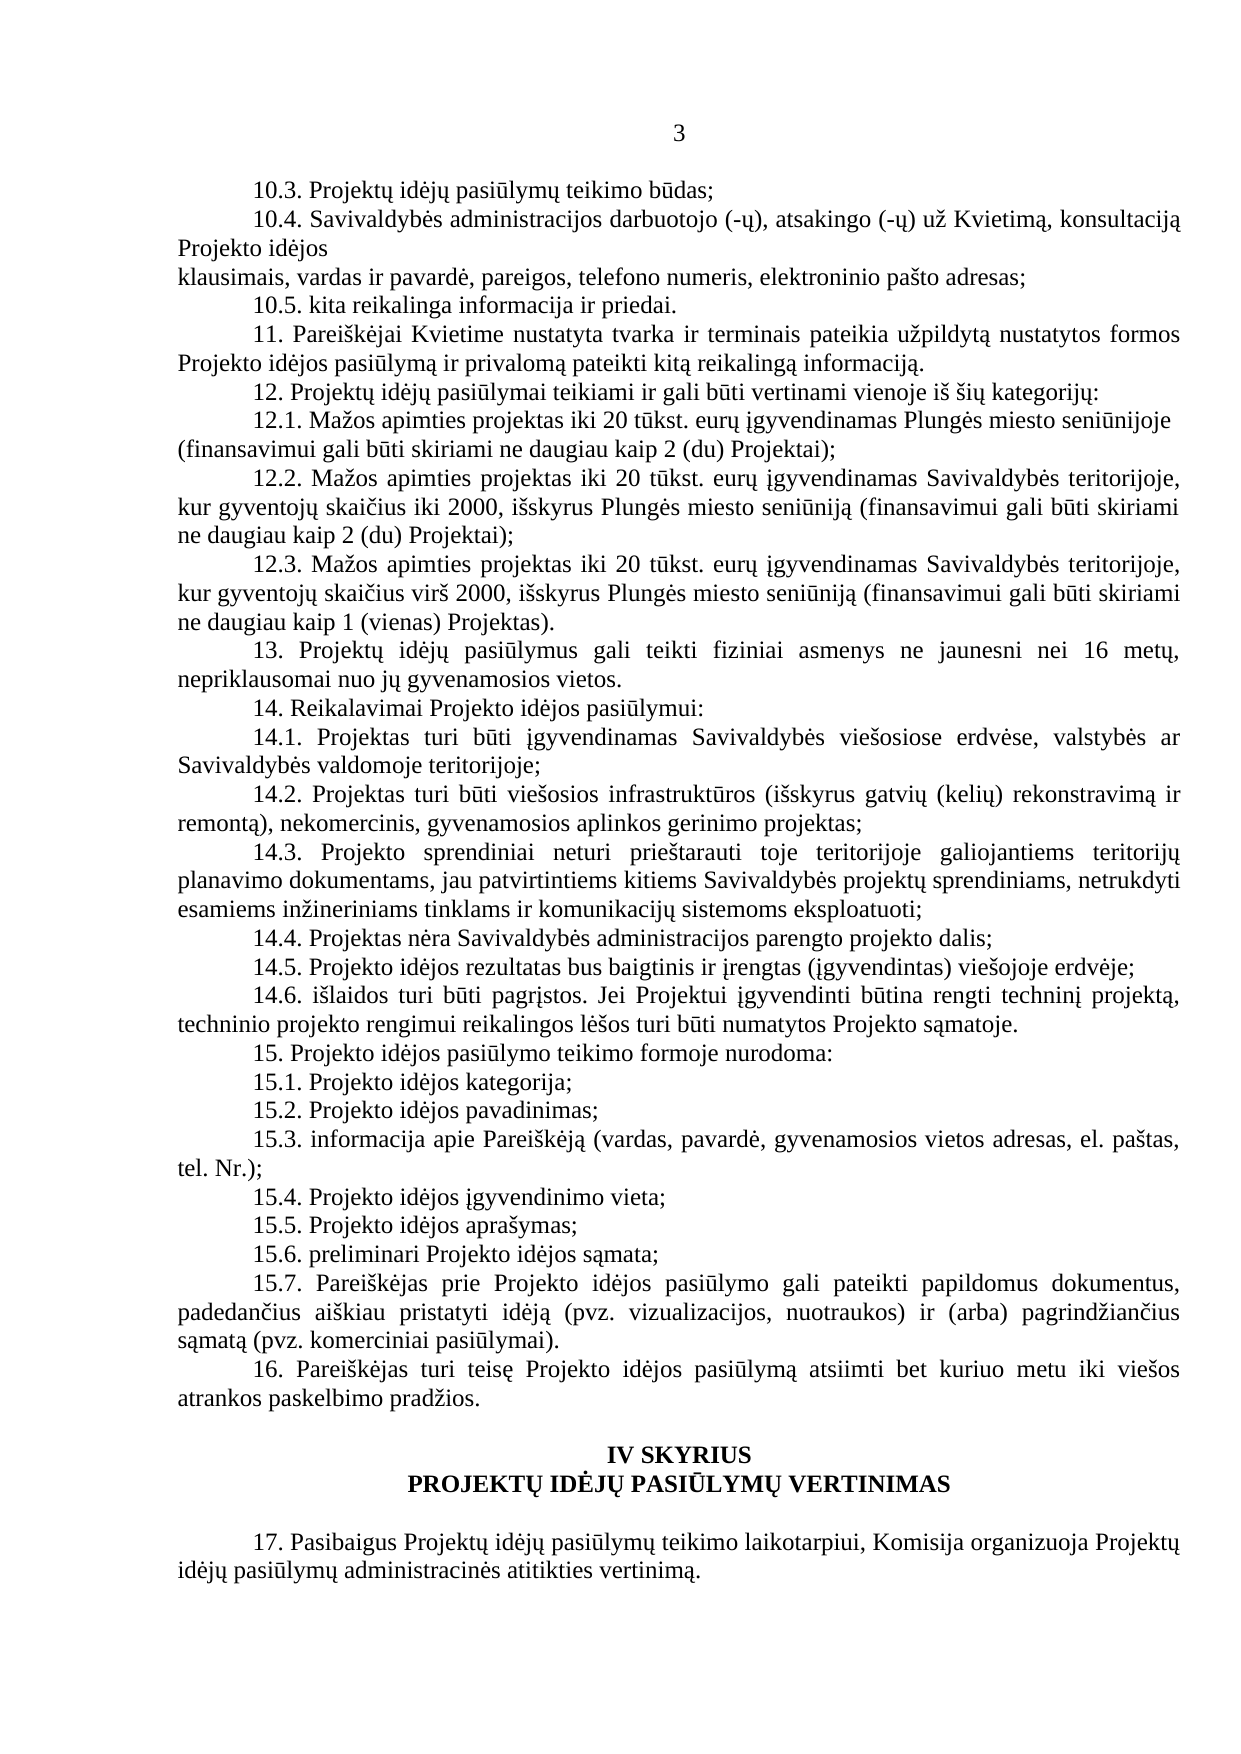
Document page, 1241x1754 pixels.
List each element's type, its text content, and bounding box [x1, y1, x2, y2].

text IV SKYRIUS [177, 1441, 1181, 1469]
text 17. Pasibaigus Projektų idėjų pasiūlymų teikimo laikotarpiui, Komisija organizuoja Projektų idėjų pasiūlymų administracinės atitikties vertinimą. [177, 1527, 1181, 1584]
text 10.3. Projektų idėjų pasiūlymų teikimo būdas; [177, 176, 1181, 204]
text 14.2. Projektas turi būti viešosios infrastruktūros (išskyrus gatvių (kelių) rekonstravimą ir remontą), nekomercinis, gyvenamosios aplinkos gerinimo projektas; [177, 779, 1181, 837]
text 15.2. Projekto idėjos pavadinimas; [177, 1096, 1181, 1124]
text 14.5. Projekto idėjos rezultatas bus baigtinis ir įrengtas (įgyvendintas) viešojoje erdvėje; [177, 952, 1181, 981]
text 10.5. kita reikalinga informacija ir priedai. [177, 291, 1181, 319]
text 14.4. Projektas nėra Savivaldybės administracijos parengto projekto dalis; [177, 923, 1181, 952]
text 15.4. Projekto idėjos įgyvendinimo vieta; [177, 1182, 1181, 1211]
text 15.5. Projekto idėjos aprašymas; [177, 1211, 1181, 1239]
text 14.3. Projekto sprendiniai neturi prieštarauti toje teritorijoje galiojantiems teritorijų planavimo dokumentams, jau patvirtintiems kitiems Savivaldybės projektų sprendiniams, netrukdyti esamiems inžineriniams tinklams ir komunikacijų sistemoms eksploatuoti; [177, 837, 1181, 923]
text 12.3. Mažos apimties projektas iki 20 tūkst. eurų įgyvendinamas Savivaldybės teritorijoje, kur gyventojų skaičius virš 2000, išskyrus Plungės miesto seniūniją (finansavimui gali būti skiriami ne daugiau kaip 1 (vienas) Projektas). [177, 549, 1181, 636]
text 14.1. Projektas turi būti įgyvendinamas Savivaldybės viešosiose erdvėse, valstybės ar Savivaldybės valdomoje teritorijoje; [177, 722, 1181, 779]
text 11. Pareiškėjai Kvietime nustatyta tvarka ir terminais pateikia užpildytą nustatytos formos Projekto idėjos pasiūlymą ir privalomą pateikti kitą reikalingą informaciją. [177, 319, 1181, 377]
text 16. Pareiškėjas turi teisę Projekto idėjos pasiūlymą atsiimti bet kuriuo metu iki viešos atrankos paskelbimo pradžios. [177, 1354, 1181, 1412]
text 10.4. Savivaldybės administracijos darbuotojo (-ų), atsakingo (-ų) už Kvietimą, konsultaciją Projekto idėjos [177, 204, 1181, 262]
text 15. Projekto idėjos pasiūlymo teikimo formoje nurodoma: [177, 1038, 1181, 1067]
text 15.6. preliminari Projekto idėjos sąmata; [177, 1239, 1181, 1268]
text 12.1. Mažos apimties projektas iki 20 tūkst. eurų įgyvendinamas Plungės miesto seniūnijoje [177, 406, 1181, 434]
text 12.2. Mažos apimties projektas iki 20 tūkst. eurų įgyvendinamas Savivaldybės teritorijoje, kur gyventojų skaičius iki 2000, išskyrus Plungės miesto seniūniją (finansavimui gali būti skiriami ne daugiau kaip 2 (du) Projektai); [177, 463, 1181, 549]
text 12. Projektų idėjų pasiūlymai teikiami ir gali būti vertinami vienoje iš šių kategorijų: [177, 377, 1181, 406]
text 15.1. Projekto idėjos kategorija; [177, 1067, 1181, 1096]
text 15.7. Pareiškėjas prie Projekto idėjos pasiūlymo gali pateikti papildomus dokumentus, padedančius aiškiau pristatyti idėją (pvz. vizualizacijos, nuotraukos) ir (arba) pagrindžiančius sąmatą (pvz. komerciniai pasiūlymai). [177, 1268, 1181, 1354]
text 14.6. išlaidos turi būti pagrįstos. Jei Projektui įgyvendinti būtina rengti techninį projektą, techninio projekto rengimui reikalingos lėšos turi būti numatytos Projekto sąmatoje. [177, 981, 1181, 1038]
text (finansavimui gali būti skiriami ne daugiau kaip 2 (du) Projektai); [177, 434, 1181, 463]
text 14. Reikalavimai Projekto idėjos pasiūlymui: [177, 693, 1181, 722]
text 13. Projektų idėjų pasiūlymus gali teikti fiziniai asmenys ne jaunesni nei 16 metų, nepriklausomai nuo jų gyvenamosios vietos. [177, 636, 1181, 693]
text 15.3. informacija apie Pareiškėją (vardas, pavardė, gyvenamosios vietos adresas, el. paštas, tel. Nr.); [177, 1124, 1181, 1182]
text PROJEKTŲ IDĖJŲ PASIŪLYMŲ VERTINIMAS [177, 1469, 1181, 1498]
text klausimais, vardas ir pavardė, pareigos, telefono numeris, elektroninio pašto adresas; [177, 262, 1181, 291]
